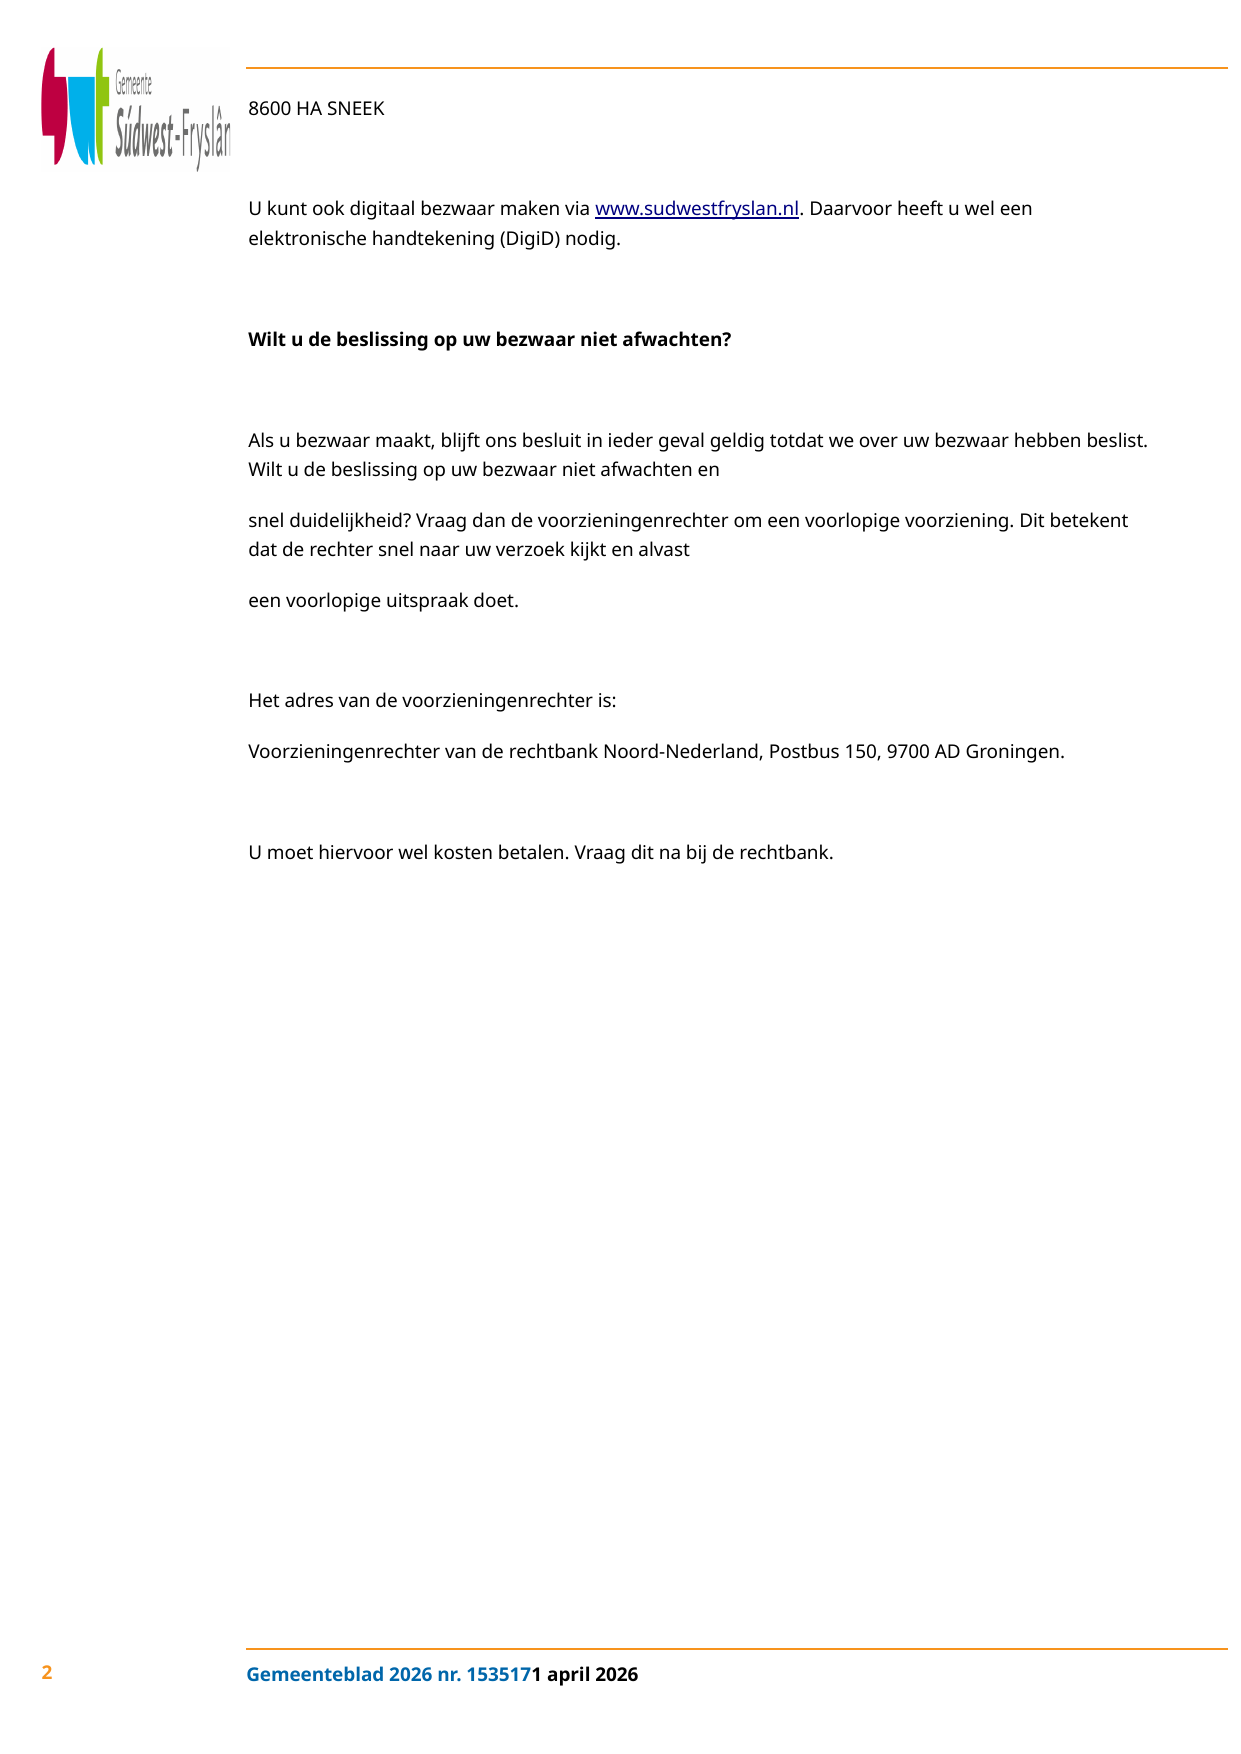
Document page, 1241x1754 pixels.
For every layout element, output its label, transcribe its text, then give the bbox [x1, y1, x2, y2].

text 8600 HA SNEEK [248, 95, 1152, 121]
text Voorzieningenrechter van de rechtbank Noord-Nederland, Postbus 150, 9700 AD Groningen. [248, 738, 1152, 764]
text Als u bezwaar maakt, blijft ons besluit in ieder geval geldig totdat we over uw bezwaar hebben beslist. Wilt u de beslissing op uw bezwaar niet afwachten en [248, 427, 1152, 482]
text Het adres van de voorzieningenrechter is: [248, 688, 1152, 713]
text een voorlopige uitspraak doet. [248, 587, 1152, 613]
text Wilt u de beslissing op uw bezwaar niet afwachten? [248, 326, 1152, 352]
text U kunt ook digitaal bezwaar maken via www.sudwestfryslan.nl. Daarvoor heeft u wel een elektronische handtekening (DigiD) nodig. [248, 196, 1152, 251]
text snel duidelijkheid? Vraag dan de voorzieningenrechter om een voorlopige voorziening. Dit betekent dat de rechter snel naar uw verzoek kijkt en alvast [248, 507, 1152, 562]
text U moet hiervoor wel kosten betalen. Vraag dit na bij de rechtbank. [248, 839, 1152, 865]
picture [41, 47, 231, 172]
